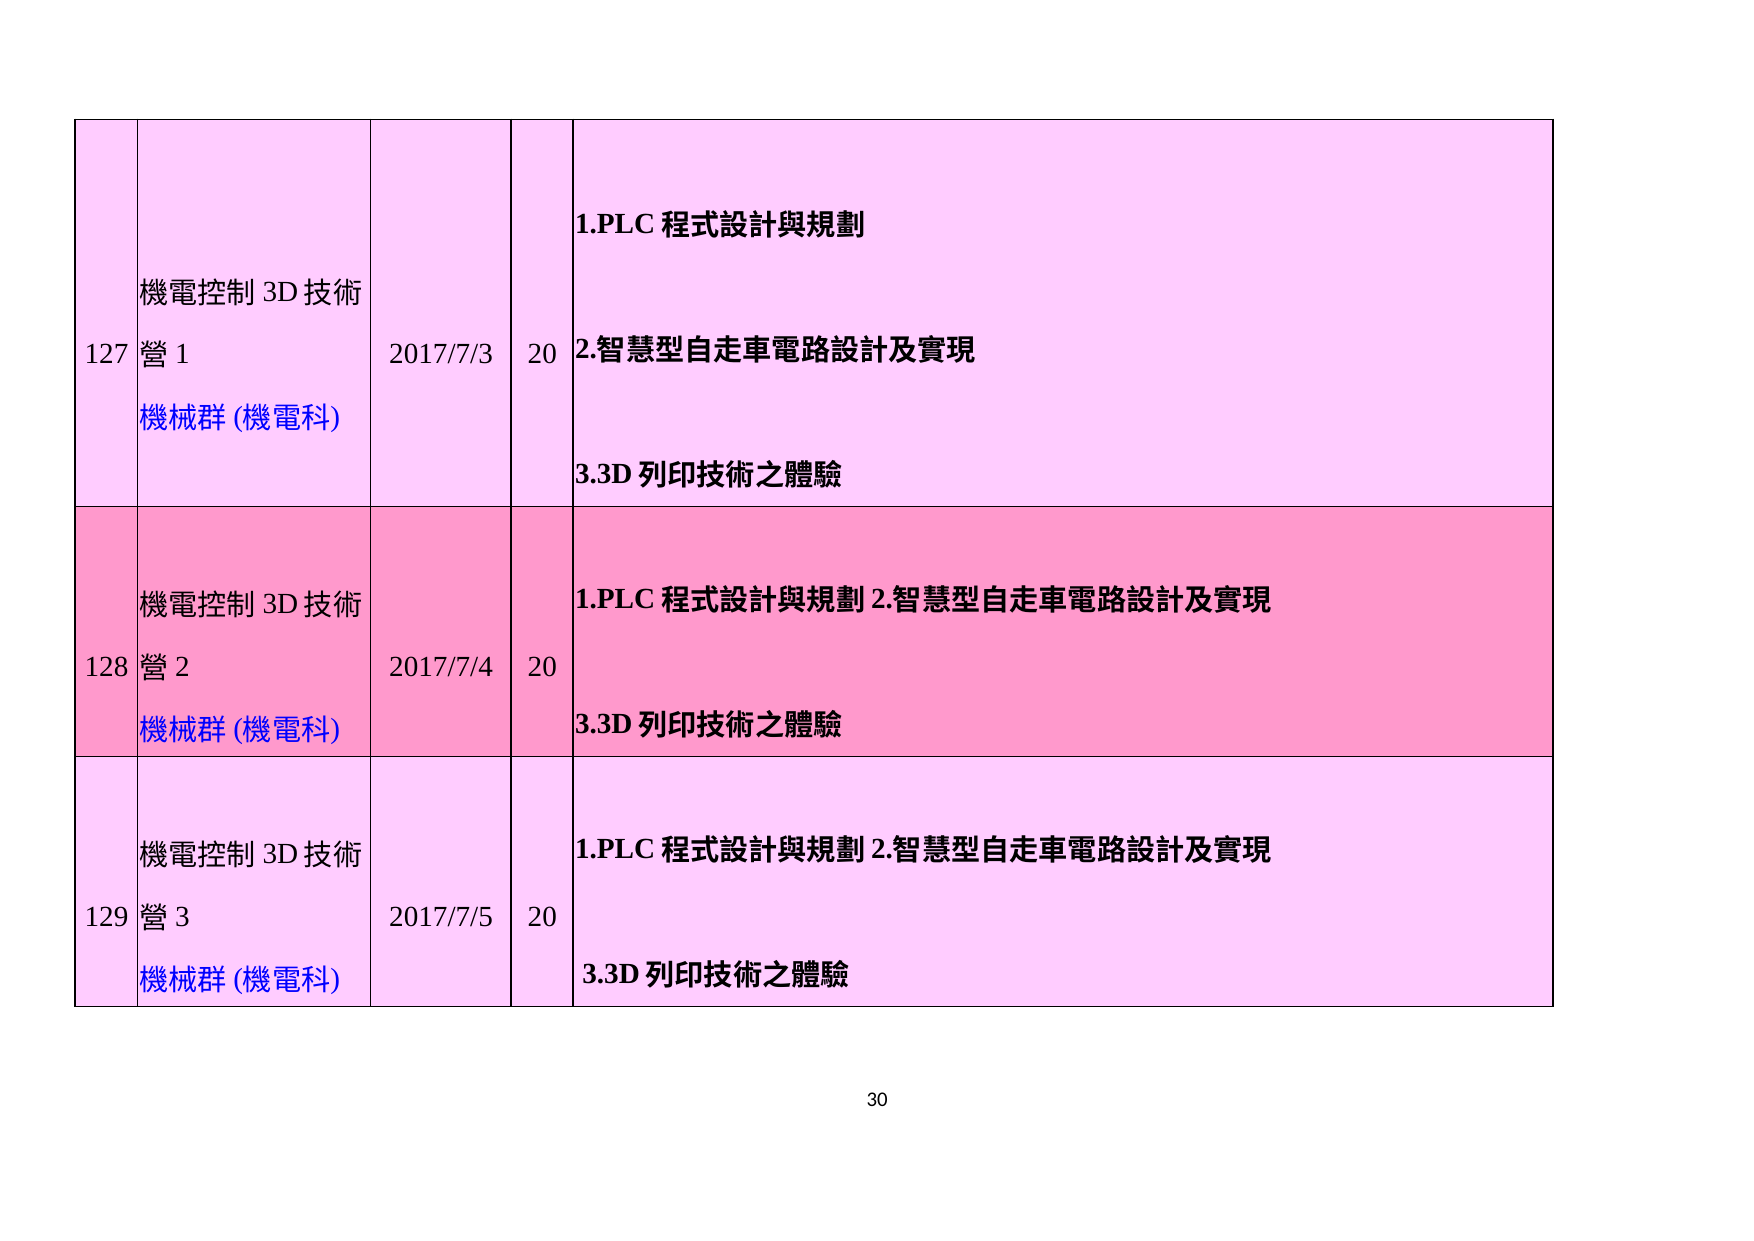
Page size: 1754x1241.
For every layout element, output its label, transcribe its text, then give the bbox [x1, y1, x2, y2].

table_cell 20 [512, 507, 572, 756]
table_cell 2017/7/4 [371, 507, 510, 756]
table_cell 機電控制 3D技術營 3 機械群 (機電科) [138, 757, 370, 1006]
table_cell 1.PLC程式設計與規劃2.智慧型自走車電路設計及實現 3.3D列印技術之體驗 [574, 757, 1552, 1006]
table_cell 129 [76, 757, 137, 1006]
table_cell 2017/7/5 [371, 757, 510, 1006]
table_cell 128 [76, 507, 137, 756]
table_cell 1.PLC程式設計與規劃2.智慧型自走車電路設計及實現 3.3D列印技術之體驗 [574, 507, 1552, 756]
table_cell 20 [512, 757, 572, 1006]
table_cell 機電控制 3D技術營 1 機械群 (機電科) [138, 120, 370, 506]
table_cell 127 [76, 120, 137, 506]
table_cell 1.PLC程式設計與規劃 2.智慧型自走車電路設計及實現 3.3D列印技術之體驗 [574, 120, 1552, 506]
table_cell 機電控制 3D技術營 2 機械群 (機電科) [138, 507, 370, 756]
table_cell 20 [512, 120, 572, 506]
table_cell 2017/7/3 [371, 120, 510, 506]
